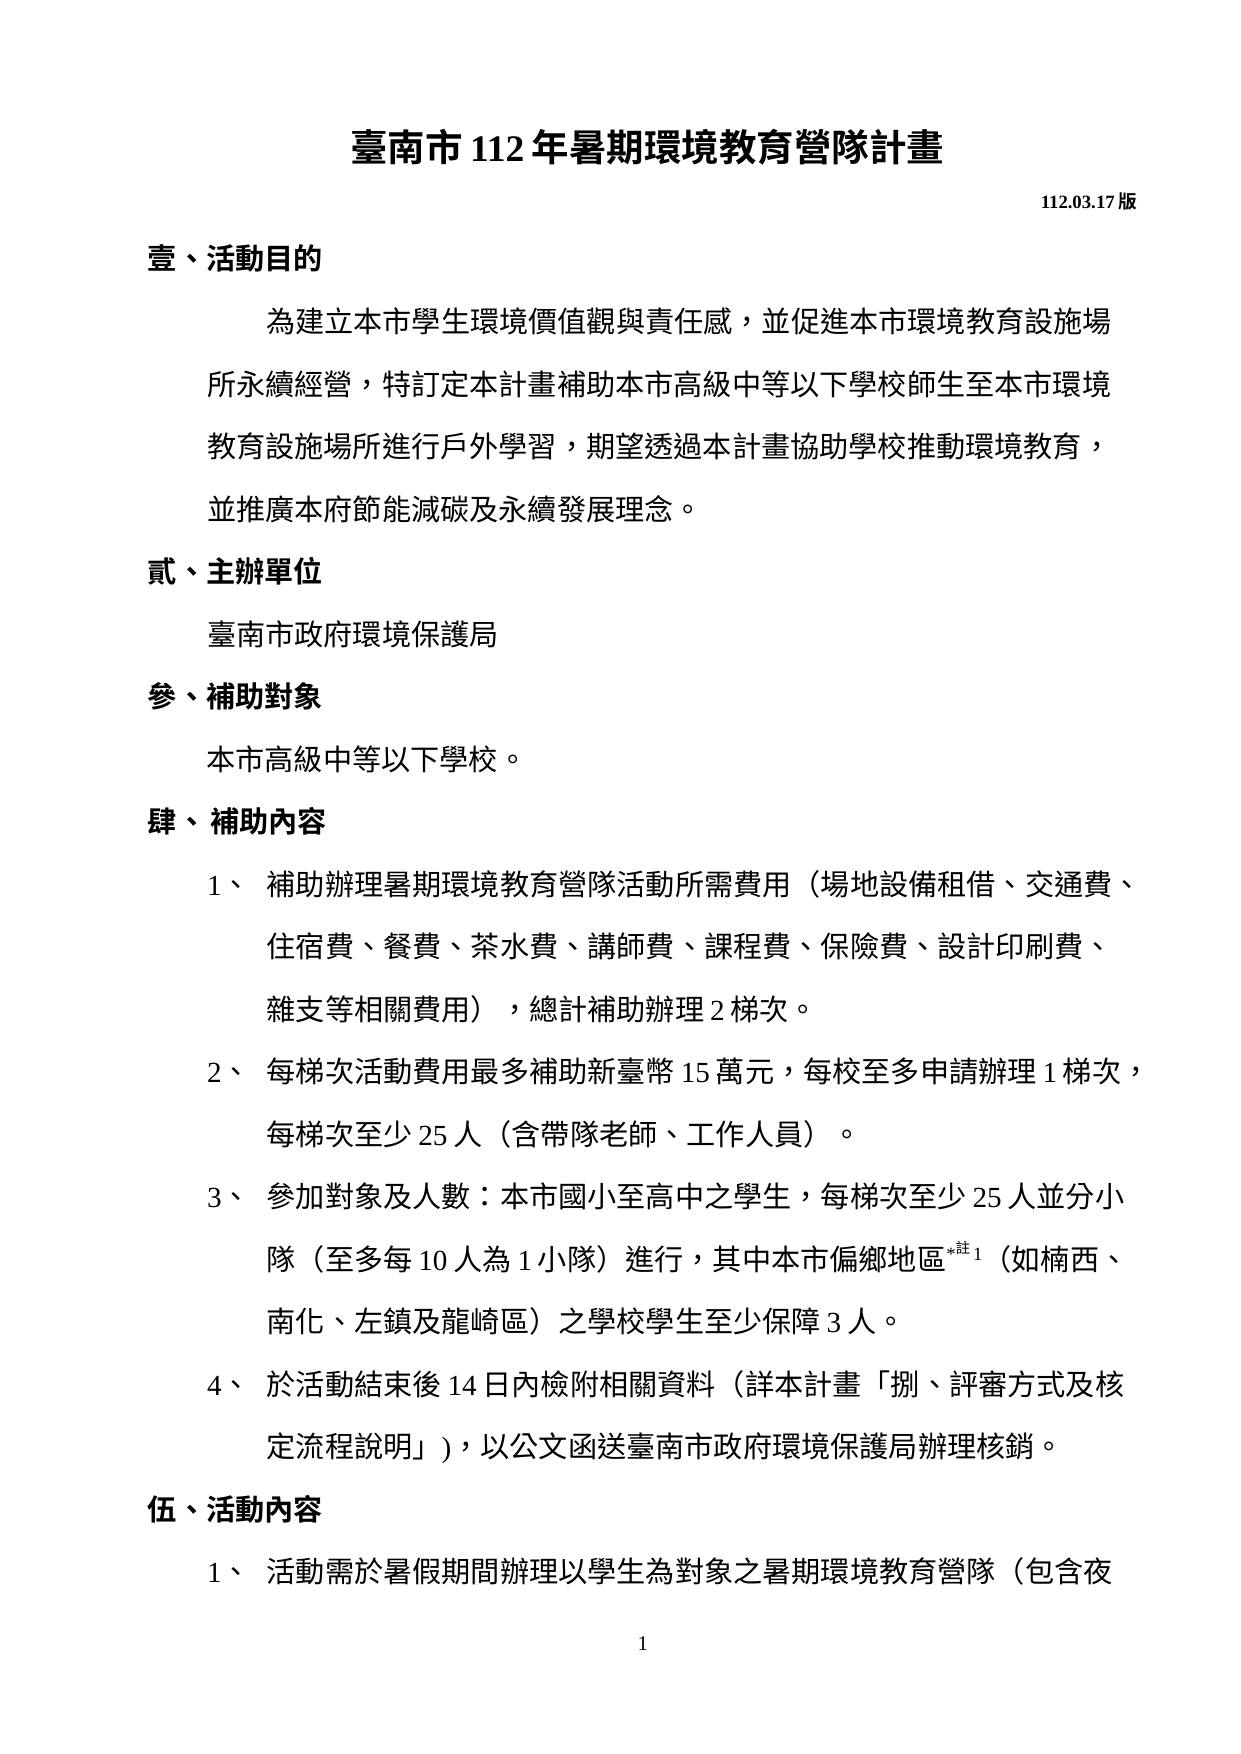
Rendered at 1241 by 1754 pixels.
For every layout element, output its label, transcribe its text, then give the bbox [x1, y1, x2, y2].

text 臺南市政府環境保護局 [207, 591, 1137, 653]
list 每梯次活動費用最多補助新臺幣15萬元，每校至多申請辦理1梯次，每梯次至少25人（含帶隊老師、工作人員）。 [207, 1028, 1137, 1153]
text 壹、活動目的 [148, 236, 1137, 278]
text 臺南市112年暑期環境教育營隊計畫 [148, 103, 1137, 165]
list 補助內容 [148, 778, 1137, 841]
text 本市高級中等以下學校。 [206, 716, 1137, 778]
list 補助辦理暑期環境教育營隊活動所需費用（場地設備租借、交通費、住宿費、餐費、茶水費、講師費、課程費、保險費、設計印刷費、雜支等相關費用），總計補助辦理2梯次。 [207, 841, 1137, 1028]
text 貳、主辦單位 [148, 528, 1137, 591]
list 參加對象及人數：本市國小至高中之學生，每梯次至少25人並分小隊（至多每10人為1小隊）進行，其中本市偏鄉地區*註1（如楠西、南化、左鎮及龍崎區）之學校學生至少保障3人。 [207, 1153, 1137, 1341]
list 於活動結束後14日內檢附相關資料（詳本計畫「捌、評審方式及核定流程說明」)，以公文函送臺南市政府環境保護局辦理核銷。 [207, 1341, 1137, 1466]
text 112.03.17版 [148, 187, 1137, 214]
text 參、補助對象 [148, 653, 1137, 716]
text 伍、活動內容 [148, 1466, 1137, 1528]
text 為建立本市學生環境價值觀與責任感，並促進本市環境教育設施場所永續經營，特訂定本計畫補助本市高級中等以下學校師生至本市環境教育設施場所進行戶外學習，期望透過本計畫協助學校推動環境教育，並推廣本府節能減碳及永續發展理念。 [207, 278, 1137, 528]
list 活動需於暑假期間辦理以學生為對象之暑期環境教育營隊（包含夜 [207, 1528, 1137, 1591]
